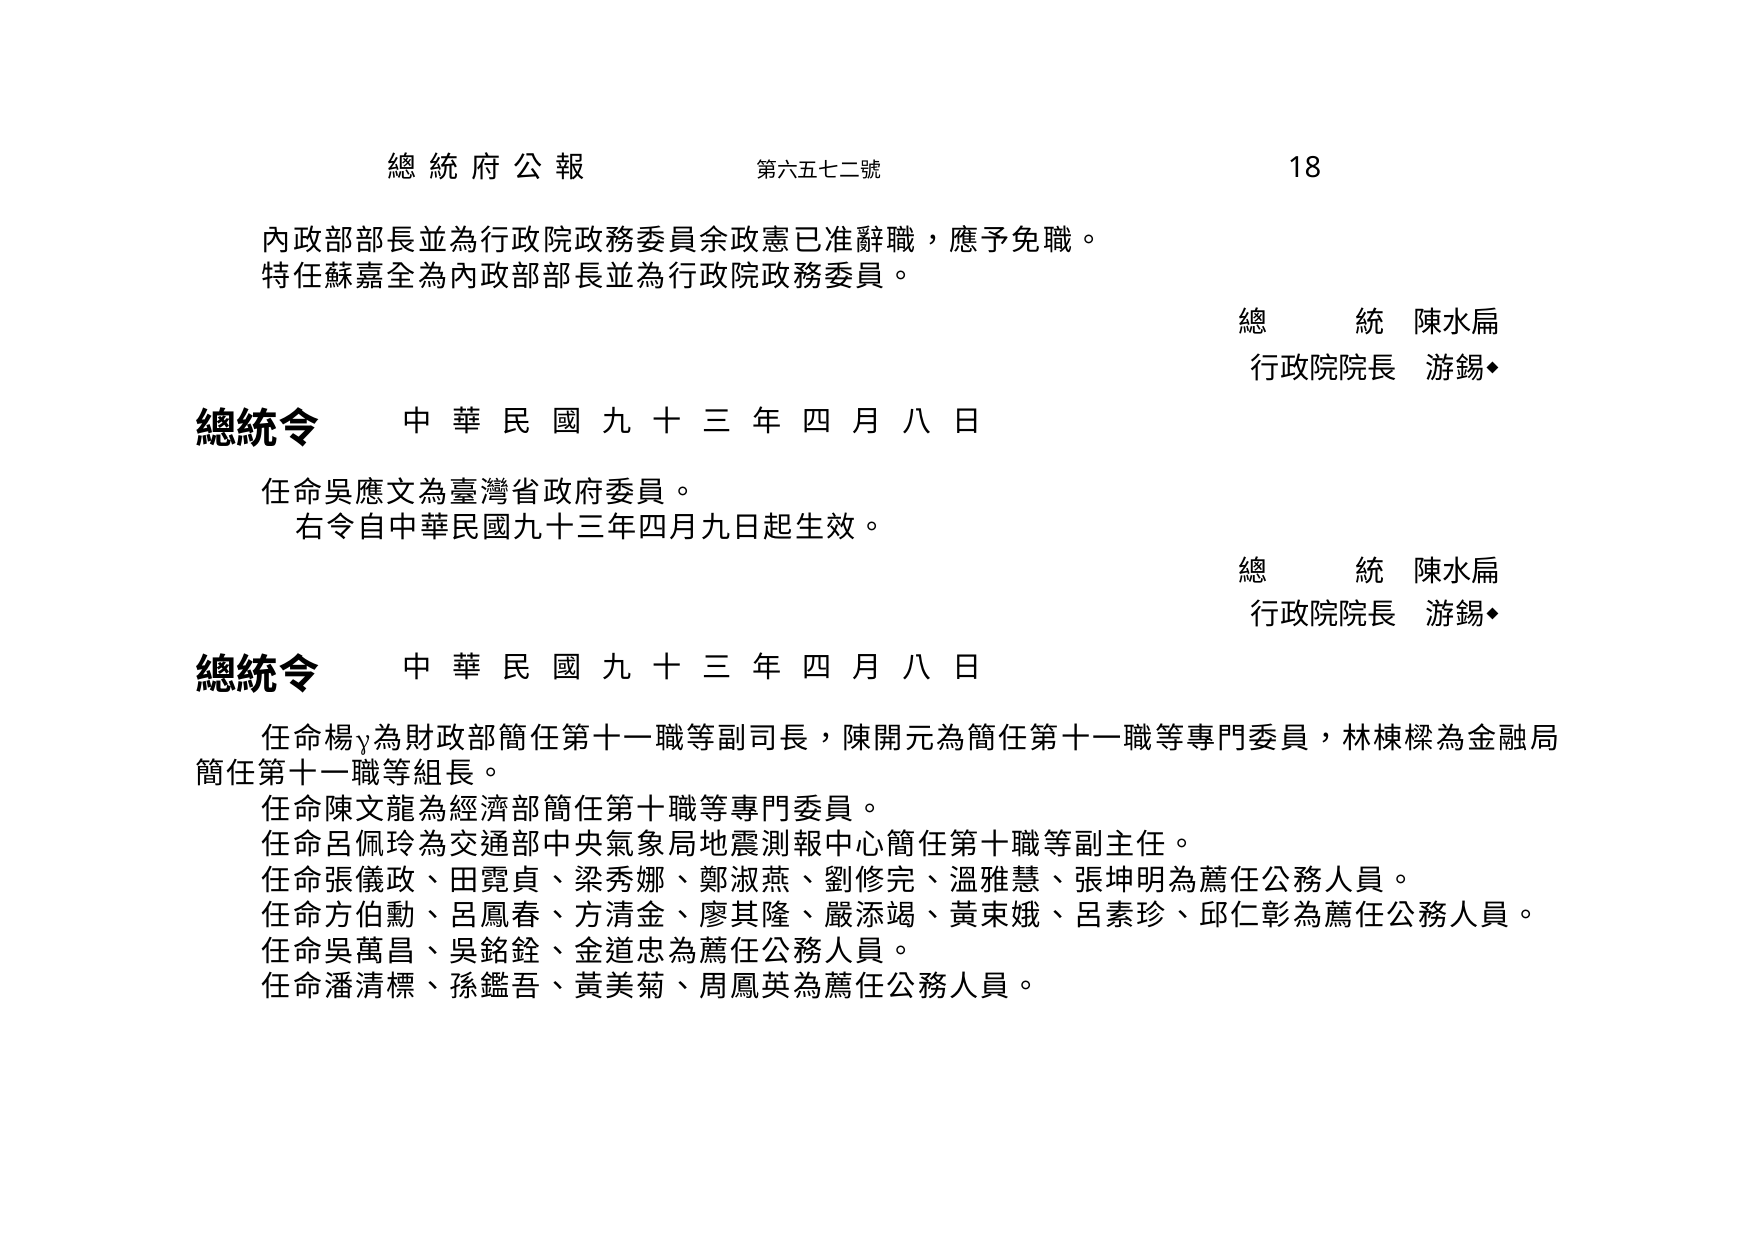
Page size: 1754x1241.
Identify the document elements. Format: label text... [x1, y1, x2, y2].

table_header 總統令 [192, 631, 399, 720]
text 任命張儀政、田霓貞、梁秀娜、鄭淑燕、劉修完、溫雅慧、張坤明為薦任公務人員。 [195, 862, 1559, 897]
table_header 中華民國九十三年四月八日 [399, 631, 986, 720]
text 任命楊為財政部簡任第十一職等副司長，陳開元為簡任第十一職等專門委員，林棟樑為金融局簡任第十一職等組長。 [195, 720, 1559, 791]
text 任命吳萬昌、吳銘銓、金道忠為薦任公務人員。 [195, 933, 1559, 968]
text 行政院院長 游錫 [195, 352, 1501, 385]
table_header 中華民國九十三年四月八日 [399, 385, 986, 474]
text 總 統 陳水扁 [195, 555, 1501, 588]
table_header 總統令 [192, 385, 399, 474]
text 內政部部長並為行政院政務委員余政憲已准辭職，應予免職。 [195, 222, 1559, 258]
text 特任蘇嘉全為內政部部長並為行政院政務委員。 [195, 258, 1559, 294]
text 任命呂佩玲為交通部中央氣象局地震測報中心簡任第十職等副主任。 [195, 826, 1559, 862]
text 任命潘清標、孫鑑吾、黃美菊、周鳳英為薦任公務人員。 [195, 968, 1559, 1003]
text 任命陳文龍為經濟部簡任第十職等專門委員。 [195, 791, 1559, 826]
text 右令自中華民國九十三年四月九日起生效。 [195, 509, 1559, 545]
text 任命吳應文為臺灣省政府委員。 [195, 474, 1559, 509]
text 任命方伯勳、呂鳳春、方清金、廖其隆、嚴添竭、黃束娥、呂素珍、邱仁彰為薦任公務人員。 [195, 897, 1559, 933]
text 總 統 陳水扁 [195, 306, 1501, 339]
text 行政院院長 游錫 [195, 598, 1501, 631]
